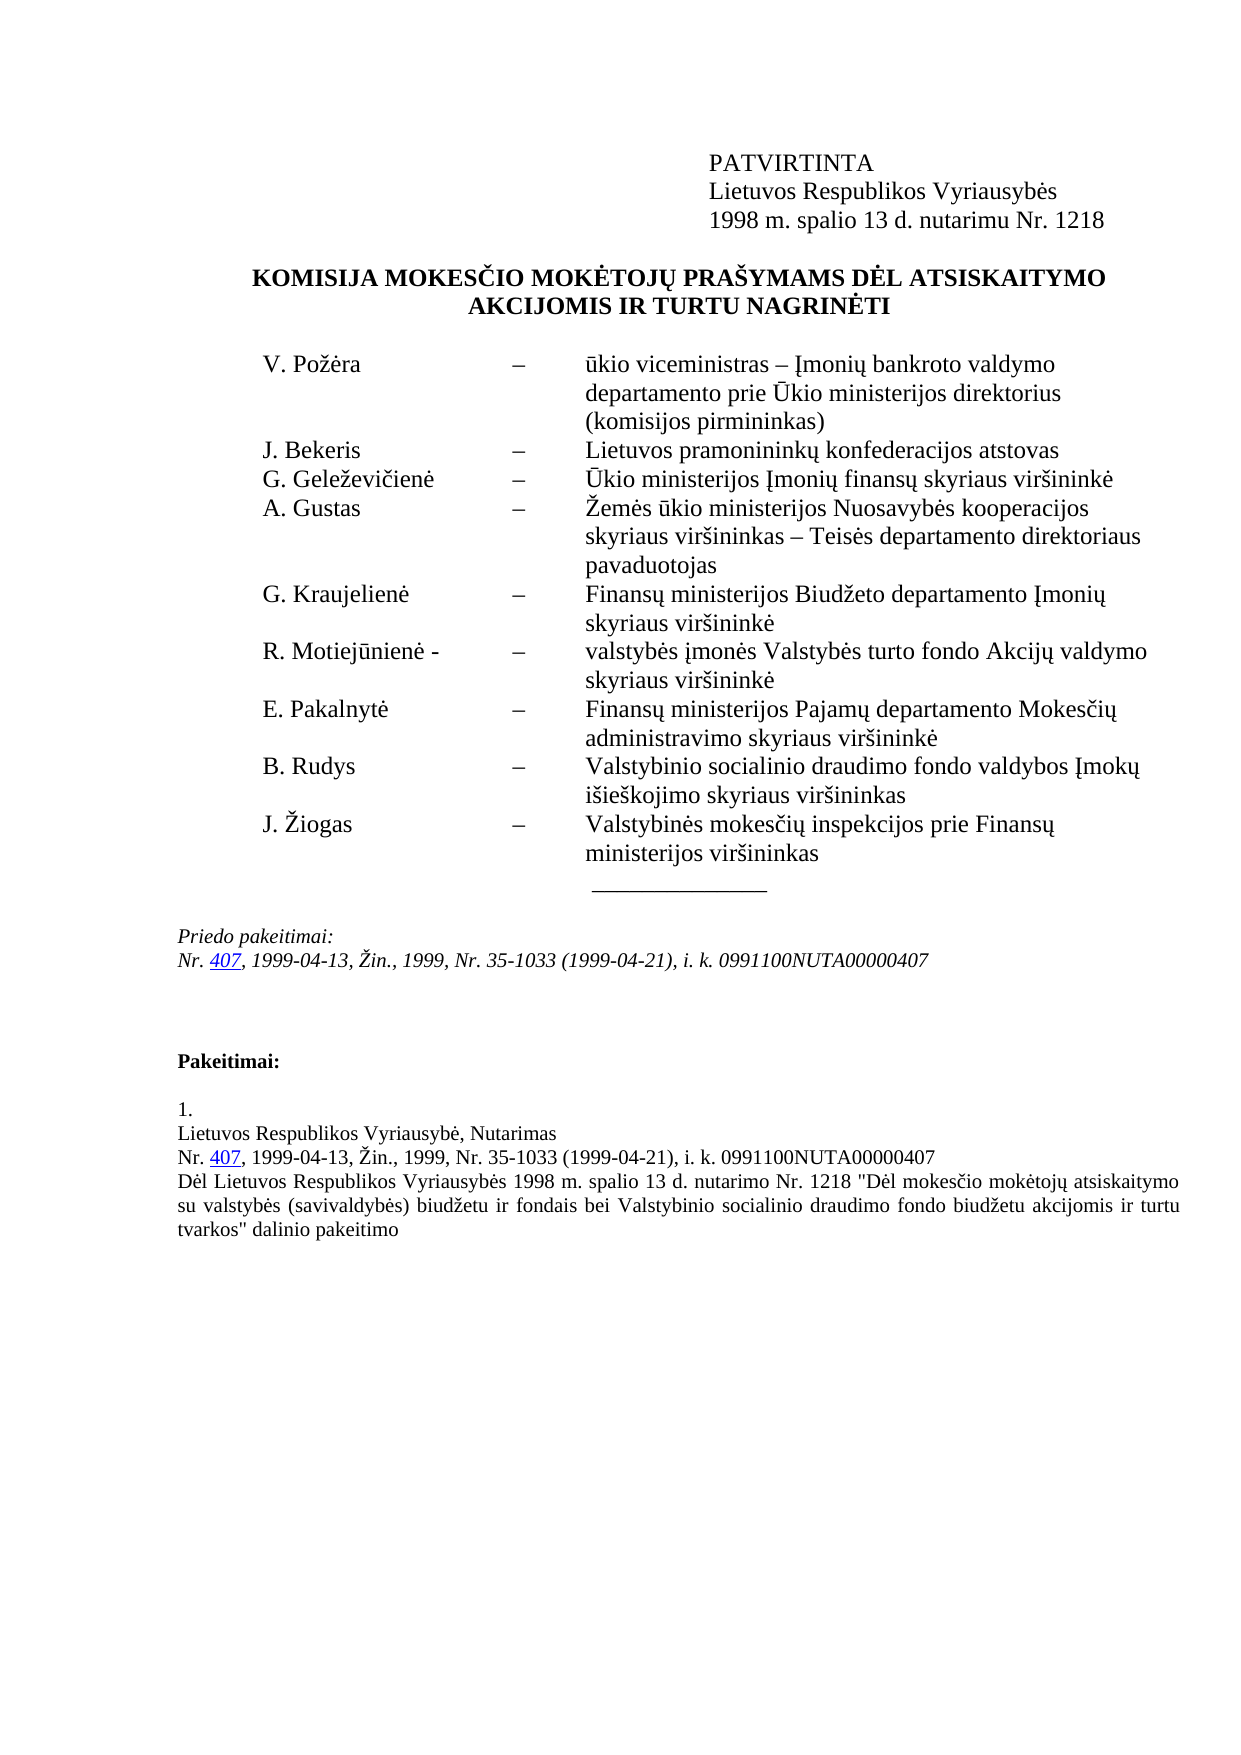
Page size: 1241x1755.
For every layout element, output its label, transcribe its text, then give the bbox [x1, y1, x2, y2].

table_cell Žemės ūkio ministerijos Nuosavybės kooperacijos skyriaus viršininkas – Teisės departamento direktoriaus pavaduotojas [574, 493, 1181, 579]
text 1. [177, 1097, 1181, 1121]
table_header V. Požėra [177, 349, 501, 435]
table_cell – [501, 435, 574, 464]
text Lietuvos Respublikos Vyriausybės [177, 176, 1181, 205]
text Priedo pakeitimai: [177, 924, 1181, 948]
text Komisija mokesčio mokėtojų prašymams dėl atsiskaitymo akcijomis ir turtu nagrinėti [177, 263, 1181, 320]
text 1998 m. spalio 13 d. nutarimu Nr. 1218 [177, 205, 1181, 234]
text Lietuvos Respublikos Vyriausybė, Nutarimas [177, 1121, 1181, 1145]
table_cell G. Geleževičienė [177, 464, 501, 493]
table_cell – [501, 636, 574, 694]
table_cell R. Motiejūnienė - [177, 636, 501, 694]
table_cell valstybės įmonės Valstybės turto fondo Akcijų valdymo skyriaus viršininkė [574, 636, 1181, 694]
table_cell A. Gustas [177, 493, 501, 579]
table_cell – [501, 493, 574, 579]
table_cell – [501, 751, 574, 809]
table_cell – [501, 694, 574, 751]
table_cell Lietuvos pramonininkų konfederacijos atstovas [574, 435, 1181, 464]
table_cell Valstybinės mokesčių inspekcijos prie Finansų ministerijos viršininkas [574, 809, 1181, 866]
table_cell Finansų ministerijos Pajamų departamento Mokesčių administravimo skyriaus viršininkė [574, 694, 1181, 751]
text Dėl Lietuvos Respublikos Vyriausybės 1998 m. spalio 13 d. nutarimo Nr. 1218 "Dėl mokesčio mokėtojų atsiskaitymo su valstybės (savivaldybės) biudžetu ir fondais bei Valstybinio socialinio draudimo fondo biudžetu akcijomis ir turtu tvarkos" dalinio pakeitimo [177, 1169, 1181, 1241]
table_cell G. Kraujelienė [177, 579, 501, 636]
table_cell Finansų ministerijos Biudžeto departamento Įmonių skyriaus viršininkė [574, 579, 1181, 636]
text Nr. 407, 1999-04-13, Žin., 1999, Nr. 35-1033 (1999-04-21), i. k. 0991100NUTA00000407 [177, 1145, 1181, 1169]
text ______________ [177, 866, 1181, 895]
table_cell – [501, 464, 574, 493]
table_cell Valstybinio socialinio draudimo fondo valdybos Įmokų išieškojimo skyriaus viršininkas [574, 751, 1181, 809]
text Pakeitimai: [177, 1049, 1181, 1073]
table_cell J. Bekeris [177, 435, 501, 464]
table_cell – [501, 809, 574, 866]
table_cell – [501, 579, 574, 636]
text PATVIRTINTA [177, 148, 1181, 176]
table_header ūkio viceministras – Įmonių bankroto valdymo departamento prie Ūkio ministerijos direktorius (komisijos pirmininkas) [574, 349, 1181, 435]
table_cell J. Žiogas [177, 809, 501, 866]
table_header – [501, 349, 574, 435]
text Nr. 407, 1999-04-13, Žin., 1999, Nr. 35-1033 (1999-04-21), i. k. 0991100NUTA00000407 [177, 948, 1181, 972]
table_cell Ūkio ministerijos Įmonių finansų skyriaus viršininkė [574, 464, 1181, 493]
table_cell E. Pakalnytė [177, 694, 501, 751]
table_cell B. Rudys [177, 751, 501, 809]
